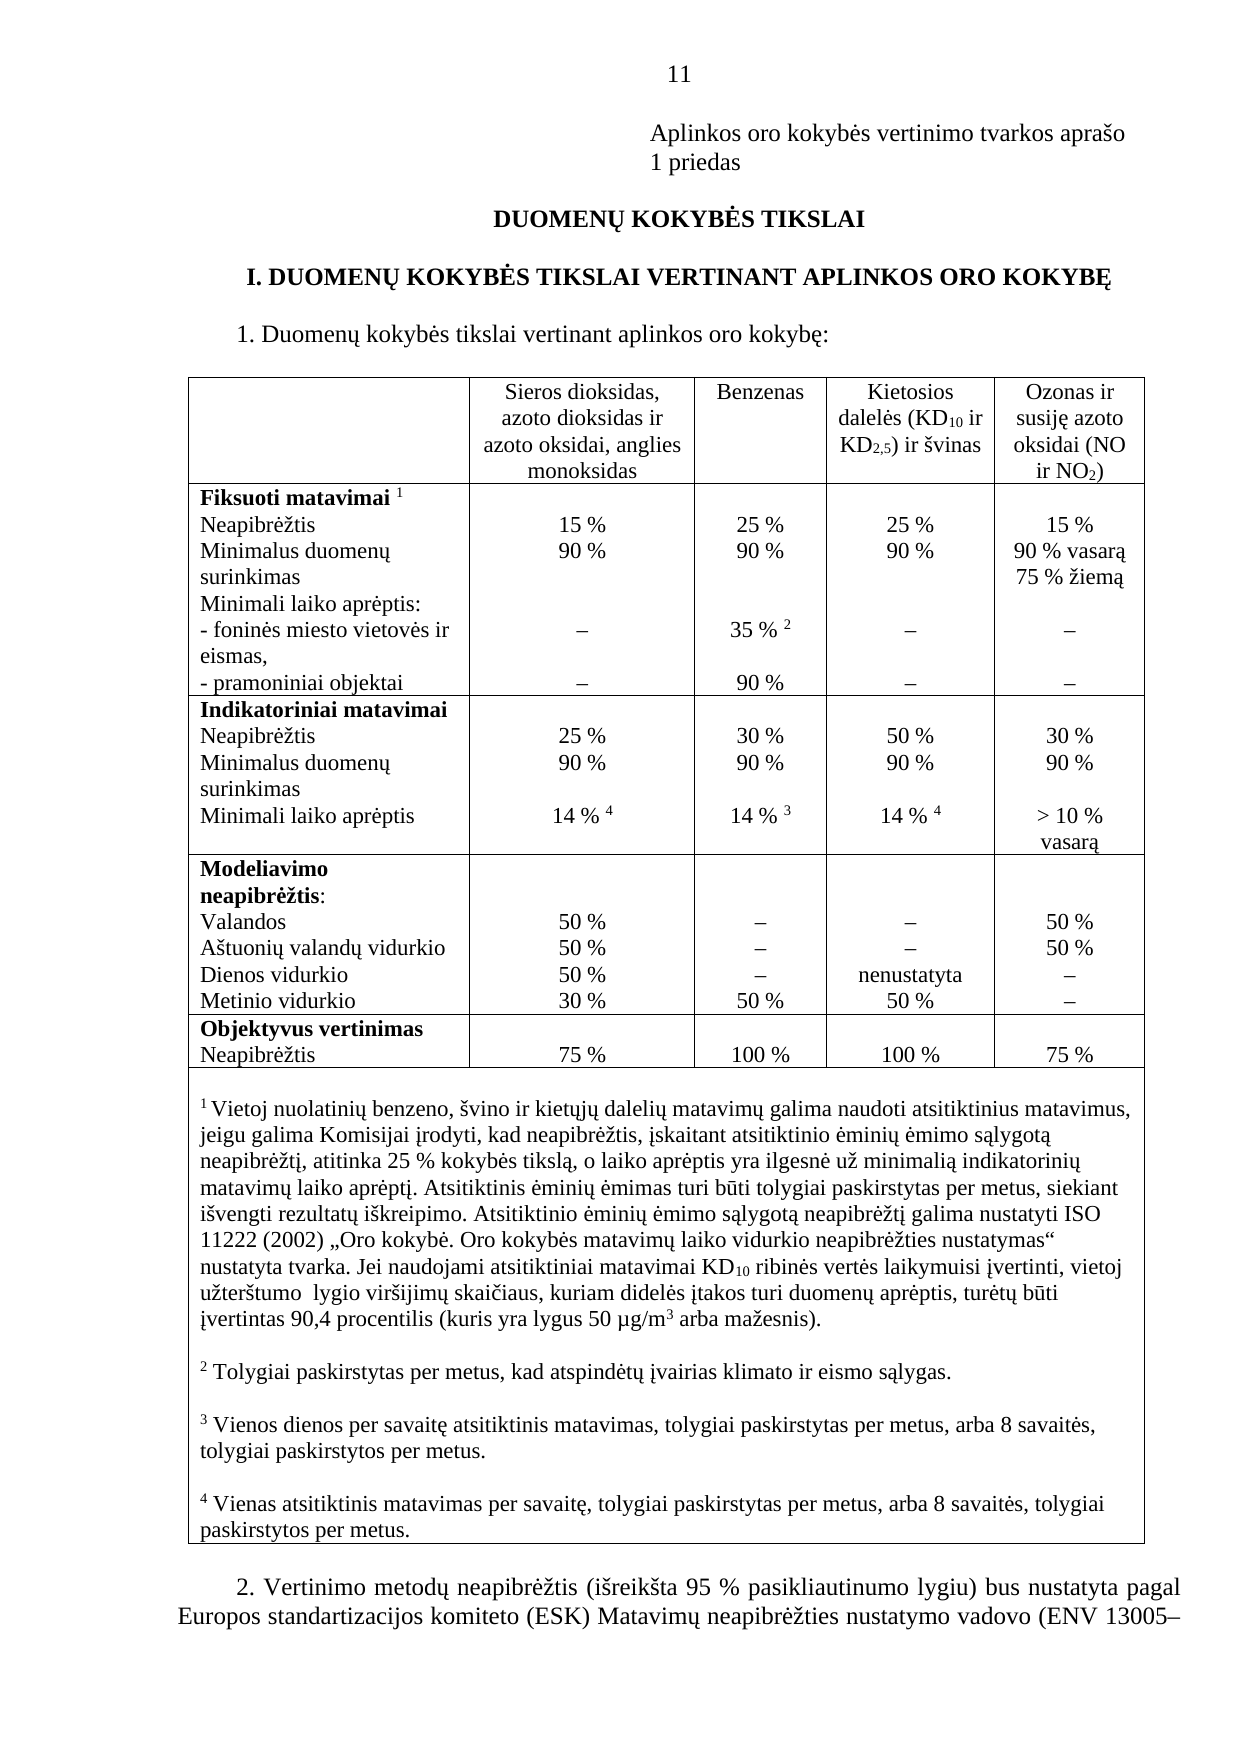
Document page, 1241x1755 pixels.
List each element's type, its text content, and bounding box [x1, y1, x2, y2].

table_cell Valandos [189, 908, 469, 934]
table_header Sieros dioksidas, azoto dioksidas ir azoto oksidai, anglies monoksidas [470, 378, 694, 483]
table_cell – [827, 908, 994, 934]
text 1. Duomenų kokybės tikslai vertinant aplinkos oro kokybę: [177, 319, 1181, 348]
table_cell 90 % [695, 537, 826, 590]
table_cell 14 % 4 [470, 802, 694, 854]
table_cell 30 % [470, 987, 694, 1013]
table_header Benzenas [695, 378, 826, 483]
table_cell [995, 590, 1144, 616]
table_header Ozonas ir susiję azoto oksidai (NO ir NO2) [995, 378, 1144, 483]
table_cell – [695, 908, 826, 934]
table_cell [695, 855, 826, 908]
table_cell 50 % [995, 908, 1144, 934]
table_cell 14 % 3 [695, 802, 826, 854]
table_cell 30 % [995, 723, 1144, 749]
table_cell – [695, 961, 826, 987]
table_cell – [695, 935, 826, 961]
table_cell 1 Vietoj nuolatinių benzeno, švino ir kietųjų dalelių matavimų galima naudoti atsitiktinius matavimus, jeigu galima Komisijai įrodyti, kad neapibrėžtis, įskaitant atsitiktinio ėminių ėmimo sąlygotą neapibrėžtį, atitinka 25 % kokybės tikslą, o laiko aprėptis yra ilgesnė už minimalią indikatorinių matavimų laiko aprėptį. Atsitiktinis ėminių ėmimas turi būti tolygiai paskirstytas per metus, siekiant išvengti rezultatų iškreipimo. Atsitiktinio ėminių ėmimo sąlygotą neapibrėžtį galima nustatyti ISO 11222 (2002) „Oro kokybė. Oro kokybės matavimų laiko vidurkio neapibrėžties nustatymas“ nustatyta tvarka. Jei naudojami atsitiktiniai matavimai KD10 ribinės vertės laikymuisi įvertinti, vietoj užterštumo lygio viršijimų skaičiaus, kuriam didelės įtakos turi duomenų aprėptis, turėtų būti įvertintas 90,4 procentilis (kuris yra lygus 50 µg/m3 arba mažesnis). 2 Tolygiai paskirstytas per metus, kad atspindėtų įvairias klimato ir eismo sąlygas. 3 Vienos dienos per savaitę atsitiktinis matavimas, tolygiai paskirstytas per metus, arba 8 savaitės, tolygiai paskirstytos per metus. 4 Vienas atsitiktinis matavimas per savaitę, tolygiai paskirstytas per metus, arba 8 savaitės, tolygiai paskirstytos per metus. [189, 1068, 1144, 1543]
text 2. Vertinimo metodų neapibrėžtis (išreikšta 95 % pasikliautinumo lygiu) bus nustatyta pagal Europos standartizacijos komiteto (ESK) Matavimų neapibrėžties nustatymo vadovo (ENV 13005– [177, 1572, 1181, 1630]
table_cell [470, 484, 694, 511]
table_cell 100 % [695, 1015, 826, 1067]
table_cell 50 % [470, 935, 694, 961]
table_cell – [995, 987, 1144, 1013]
table_cell Neapibrėžtis [189, 511, 469, 537]
table_cell – [827, 669, 994, 695]
table_cell 30 % [695, 723, 826, 749]
table_cell – [995, 961, 1144, 987]
table_cell – [995, 616, 1144, 669]
table_cell 100 % [827, 1015, 994, 1067]
text Aplinkos oro kokybės vertinimo tvarkos aprašo [649, 118, 1181, 147]
table_cell 90 % [695, 669, 826, 695]
table_cell 90 % vasarą 75 % žiemą [995, 537, 1144, 590]
table_cell – [470, 669, 694, 695]
table_cell [995, 696, 1144, 723]
table_cell – [827, 935, 994, 961]
table_cell 90 % [827, 749, 994, 802]
table_cell Objektyvus vertinimas Neapibrėžtis [189, 1015, 469, 1067]
table_cell Fiksuoti matavimai 1 [189, 484, 469, 511]
table_cell Minimali laiko aprėptis: [189, 590, 469, 616]
table_cell 90 % [995, 749, 1144, 802]
table_cell [470, 696, 694, 723]
table_cell Dienos vidurkio [189, 961, 469, 987]
table_cell 90 % [827, 537, 994, 590]
table_cell – [827, 616, 994, 669]
table_cell 50 % [995, 935, 1144, 961]
table_cell 90 % [470, 749, 694, 802]
table_cell 25 % [695, 511, 826, 537]
table_cell 50 % [470, 908, 694, 934]
table_cell – [995, 669, 1144, 695]
table_cell > 10 % vasarą [995, 802, 1144, 854]
table_cell 25 % [827, 511, 994, 537]
table_cell - pramoniniai objektai [189, 669, 469, 695]
table_cell Indikatoriniai matavimai [189, 696, 469, 723]
table_cell 75 % [470, 1015, 694, 1067]
table_cell 50 % [827, 987, 994, 1013]
table_cell 75 % [995, 1015, 1144, 1067]
table_cell Minimalus duomenų surinkimas [189, 749, 469, 802]
table_cell [995, 484, 1144, 511]
table_cell 90 % [470, 537, 694, 590]
table_cell Neapibrėžtis [189, 723, 469, 749]
table_cell [695, 590, 826, 616]
table_cell Aštuonių valandų vidurkio [189, 935, 469, 961]
table_header Kietosios dalelės (KD10 ir KD2,5) ir švinas [827, 378, 994, 483]
table_cell [470, 590, 694, 616]
table_cell [695, 484, 826, 511]
table_cell 14 % 4 [827, 802, 994, 854]
table_cell 90 % [695, 749, 826, 802]
text 1 priedas [649, 147, 1181, 176]
text DUOMENŲ KOKYBĖS TIKSLAI [177, 204, 1181, 233]
table_cell [695, 696, 826, 723]
table_cell [827, 484, 994, 511]
table_cell Metinio vidurkio [189, 987, 469, 1013]
table_cell 25 % [470, 723, 694, 749]
table_cell 15 % [470, 511, 694, 537]
table_cell 35 % 2 [695, 616, 826, 669]
text I. Duomenų kokybės tikslai vertinant aplinkos oro kokybę [177, 262, 1181, 291]
table_cell 50 % [470, 961, 694, 987]
table_cell [827, 696, 994, 723]
table_cell [470, 855, 694, 908]
table_header [189, 378, 469, 483]
table_cell 50 % [695, 987, 826, 1013]
table_cell nenustatyta [827, 961, 994, 987]
table_cell [827, 855, 994, 908]
table_cell [995, 855, 1144, 908]
table_cell – [470, 616, 694, 669]
table_cell Modeliavimo neapibrėžtis: [189, 855, 469, 908]
table_cell 15 % [995, 511, 1144, 537]
table_cell Minimalus duomenų surinkimas [189, 537, 469, 590]
table_cell [827, 590, 994, 616]
table_cell Minimali laiko aprėptis [189, 802, 469, 854]
table_cell - foninės miesto vietovės ir eismas, [189, 616, 469, 669]
table_cell 50 % [827, 723, 994, 749]
